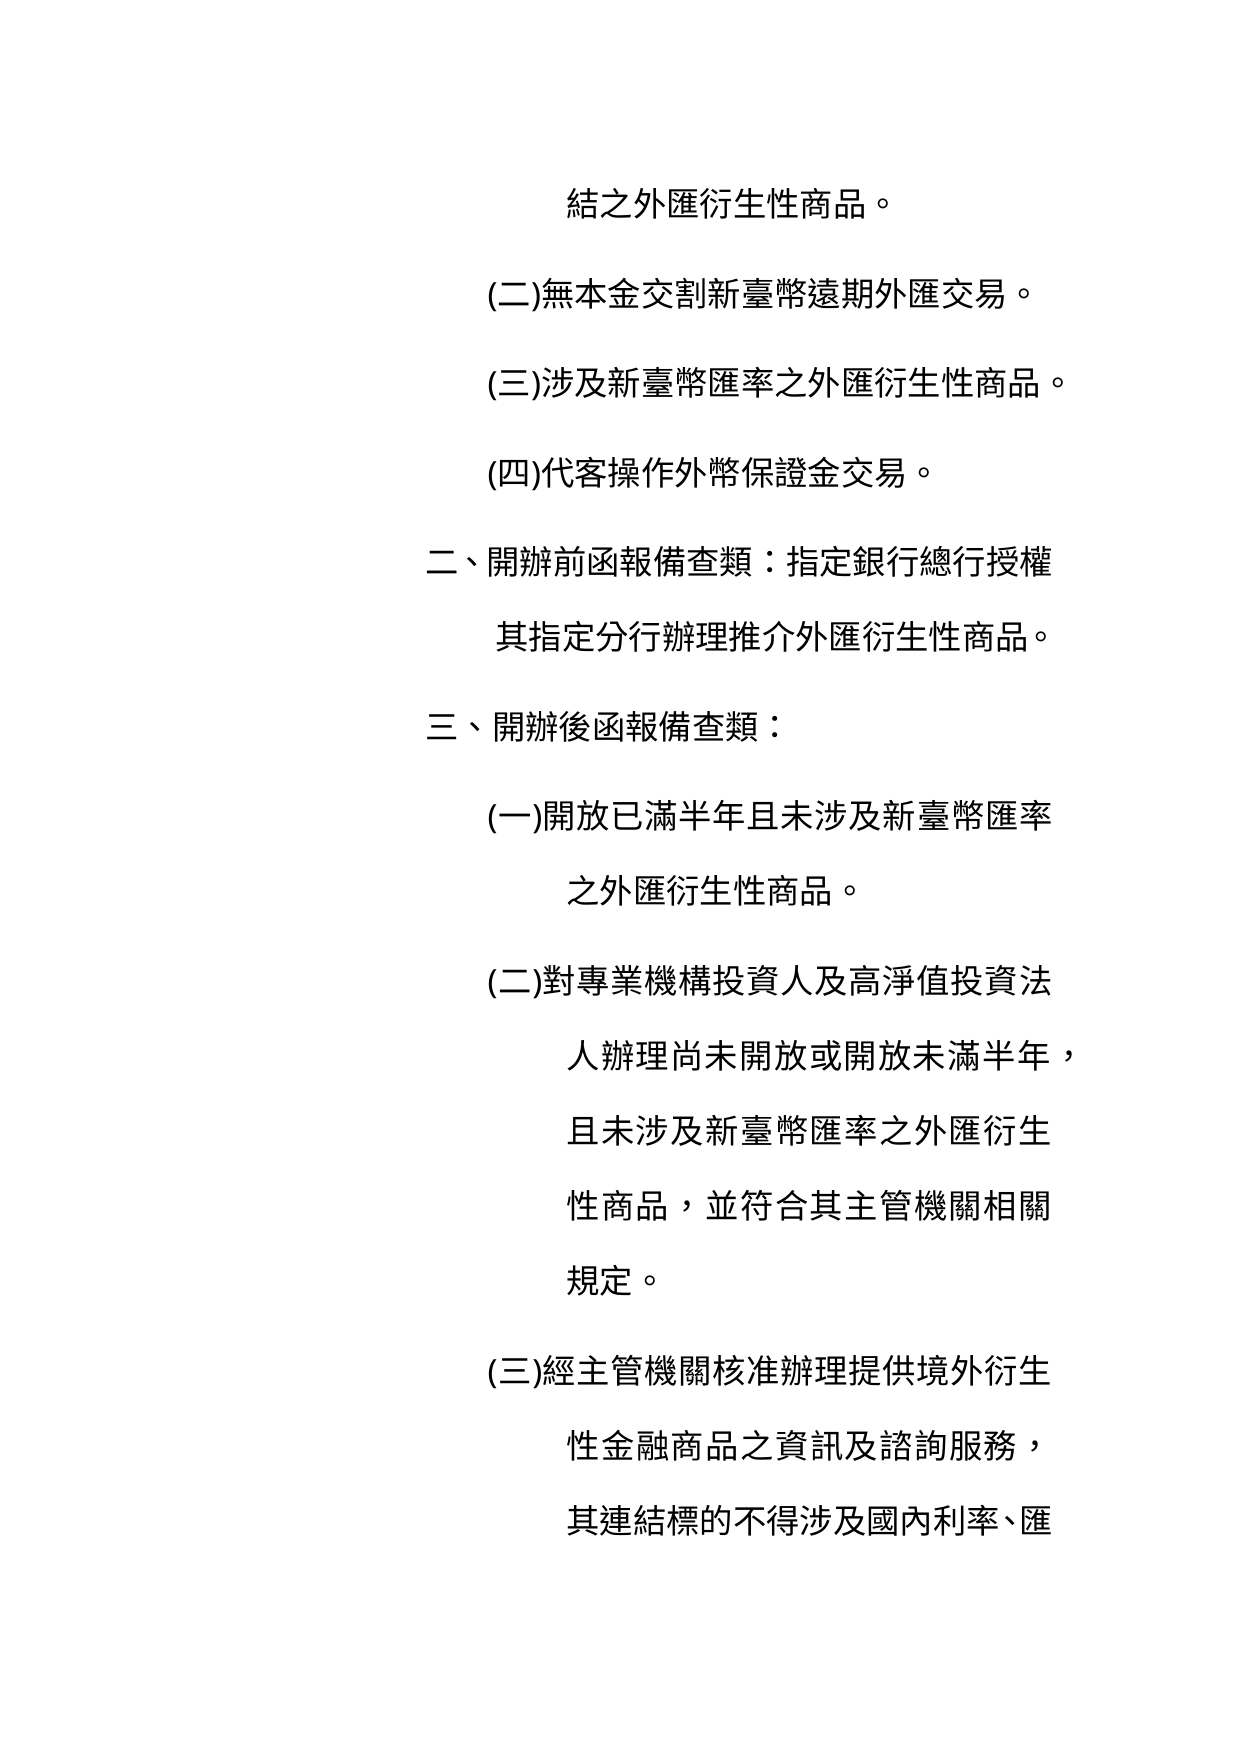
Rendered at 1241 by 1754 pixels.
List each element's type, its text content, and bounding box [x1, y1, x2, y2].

text (一)開放已滿半年且未涉及新臺幣匯率之外匯衍生性商品。 [487, 777, 1053, 927]
text (二)無本金交割新臺幣遠期外匯交易。 [487, 254, 1053, 329]
text (四)代客操作外幣保證金交易。 [487, 433, 1053, 508]
text 二、開辦前函報備查類：指定銀行總行授權其指定分行辦理推介外匯衍生性商品。 [425, 523, 1053, 673]
text (三)經主管機關核准辦理提供境外衍生性金融商品之資訊及諮詢服務，其連結標的不得涉及國內利率、匯率、股權、指數、商品、信用事件、固定收益或其他利益。 [487, 1331, 1053, 1556]
text 三、開辦後函報備查類： [425, 687, 1053, 762]
text (二)對專業機構投資人及高淨值投資法人辦理尚未開放或開放未滿半年，且未涉及新臺幣匯率之外匯衍生性商品，並符合其主管機關相關規定。 [487, 942, 1053, 1317]
text (三)涉及新臺幣匯率之外匯衍生性商品。 [487, 344, 1053, 419]
text 結之外匯衍生性商品。 [487, 164, 1053, 239]
